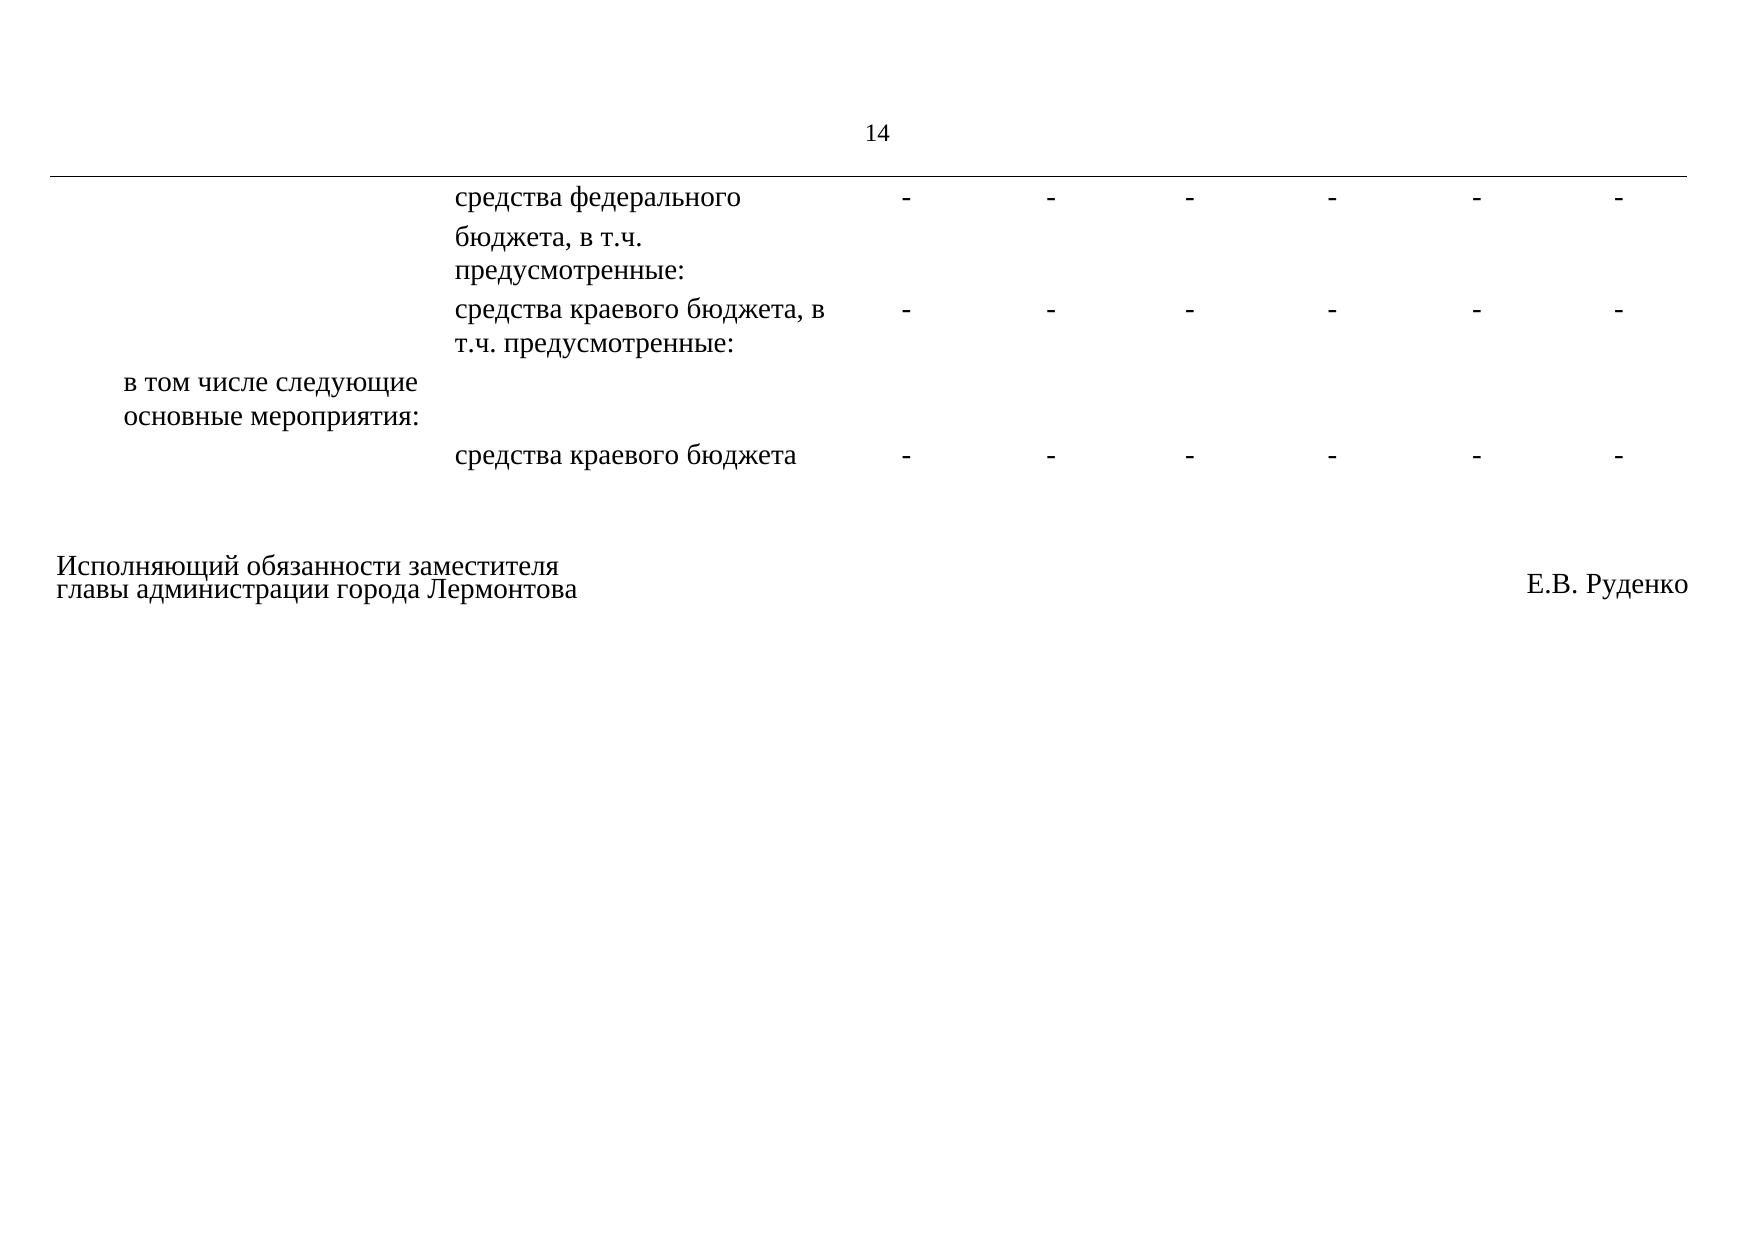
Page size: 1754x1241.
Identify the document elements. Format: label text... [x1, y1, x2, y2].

table_cell - [830, 289, 983, 362]
table_cell - [1403, 289, 1550, 362]
table_cell [830, 362, 983, 434]
table_cell [120, 289, 452, 362]
table_cell [50, 362, 120, 434]
table_cell [983, 362, 1119, 434]
table_cell - [1550, 289, 1687, 362]
table_cell [1403, 216, 1550, 289]
table_cell [1550, 216, 1687, 289]
table_cell [1550, 362, 1687, 434]
table_header Исполняющий обязанности заместителя главы администрации города Лермонтова [56, 533, 830, 604]
table_cell - [1261, 435, 1403, 474]
table_cell - [1261, 177, 1403, 216]
table_cell [50, 289, 120, 362]
table_cell [1119, 362, 1261, 434]
table_cell средства краевого бюджета [452, 435, 830, 474]
table_cell [50, 435, 120, 474]
table_cell - [1119, 435, 1261, 474]
table_cell - [830, 435, 983, 474]
table_cell средства федерального [452, 177, 830, 216]
table_cell [1119, 216, 1261, 289]
table_cell - [1119, 289, 1261, 362]
table_header Е.В. Руденко [830, 533, 1688, 604]
table_cell - [1403, 177, 1550, 216]
table_cell средства краевого бюджета, в т.ч. предусмотренные: [452, 289, 830, 362]
table_cell [50, 216, 120, 289]
table_cell - [1550, 435, 1687, 474]
table_cell - [830, 177, 983, 216]
table_cell - [983, 435, 1119, 474]
table_cell - [1119, 177, 1261, 216]
table_cell - [983, 177, 1119, 216]
table_cell [120, 177, 452, 216]
table_cell [452, 362, 830, 434]
table_cell [983, 216, 1119, 289]
table_cell [120, 216, 452, 289]
table_cell - [1403, 435, 1550, 474]
table_cell [1403, 362, 1550, 434]
table_cell - [1550, 177, 1687, 216]
table_cell - [1261, 289, 1403, 362]
table_cell [830, 216, 983, 289]
table_cell [1261, 216, 1403, 289]
table_cell [1261, 362, 1403, 434]
table_cell [50, 177, 120, 216]
table_cell бюджета, в т.ч. предусмотренные: [452, 216, 830, 289]
table_cell - [983, 289, 1119, 362]
table_cell [120, 435, 452, 474]
table_cell в том числе следующие основные мероприятия: [120, 362, 452, 434]
